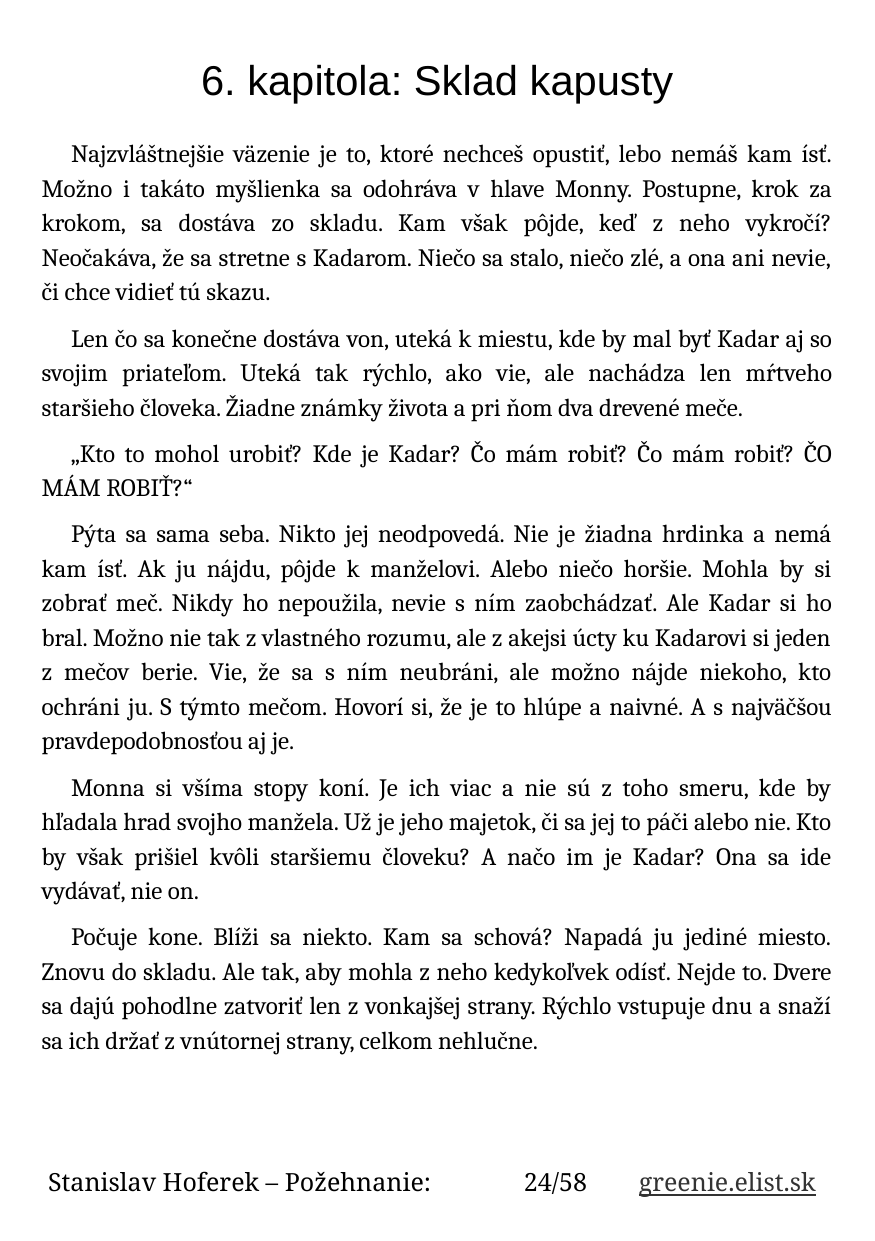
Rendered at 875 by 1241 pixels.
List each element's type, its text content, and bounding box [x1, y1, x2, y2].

subtitle 6. kapitola: Sklad kapusty [41, 56, 833, 104]
text Najzvláštnejšie väzenie je to, ktoré nechceš opustiť, lebo nemáš kam ísť. Možno i takáto myšlienka sa odohráva v hlave Monny. Postupne, krok za krokom, sa dostáva zo skladu. Kam však pôjde, keď z neho vykročí? Neočakáva, že sa stretne s Kadarom. Niečo sa stalo, niečo zlé, a ona ani nevie, či chce vidieť tú skazu. [41, 140, 833, 307]
text Len čo sa konečne dostáva von, uteká k miestu, kde by mal byť Kadar aj so svojim priateľom. Uteká tak rýchlo, ako vie, ale nachádza len mŕtveho staršieho človeka. Žiadne známky života a pri ňom dva drevené meče. [41, 324, 833, 422]
text Monna si všíma stopy koní. Je ich viac a nie sú z toho smeru, kde by hľadala hrad svojho manžela. Už je jeho majetok, či sa jej to páči alebo nie. Kto by však prišiel kvôli staršiemu človeku? A načo im je Kadar? Ona sa ide vydávať, nie on. [41, 773, 833, 906]
text „Kto to mohol urobiť? Kde je Kadar? Čo mám robiť? Čo mám robiť? ČO MÁM ROBIŤ?“ [41, 440, 833, 503]
text Počuje kone. Blíži sa niekto. Kam sa schová? Napadá ju jediné miesto. Znovu do skladu. Ale tak, aby mohla z neho kedykoľvek odísť. Nejde to. Dvere sa dajú pohodlne zatvoriť len z vonkajšej strany. Rýchlo vstupuje dnu a snaží sa ich držať z vnútornej strany, celkom nehlučne. [41, 923, 833, 1055]
text Pýta sa sama seba. Nikto jej neodpovedá. Nie je žiadna hrdinka a nemá kam ísť. Ak ju nájdu, pôjde k manželovi. Alebo niečo horšie. Mohla by si zobrať meč. Nikdy ho nepoužila, nevie s ním zaobchádzať. Ale Kadar si ho bral. Možno nie tak z vlastného rozumu, ale z akejsi úcty ku Kadarovi si jeden z mečov berie. Vie, že sa s ním neubráni, ale možno nájde niekoho, kto ochráni ju. S týmto mečom. Hovorí si, že je to hlúpe a naivné. A s najväčšou pravdepodobnosťou aj je. [41, 520, 833, 756]
